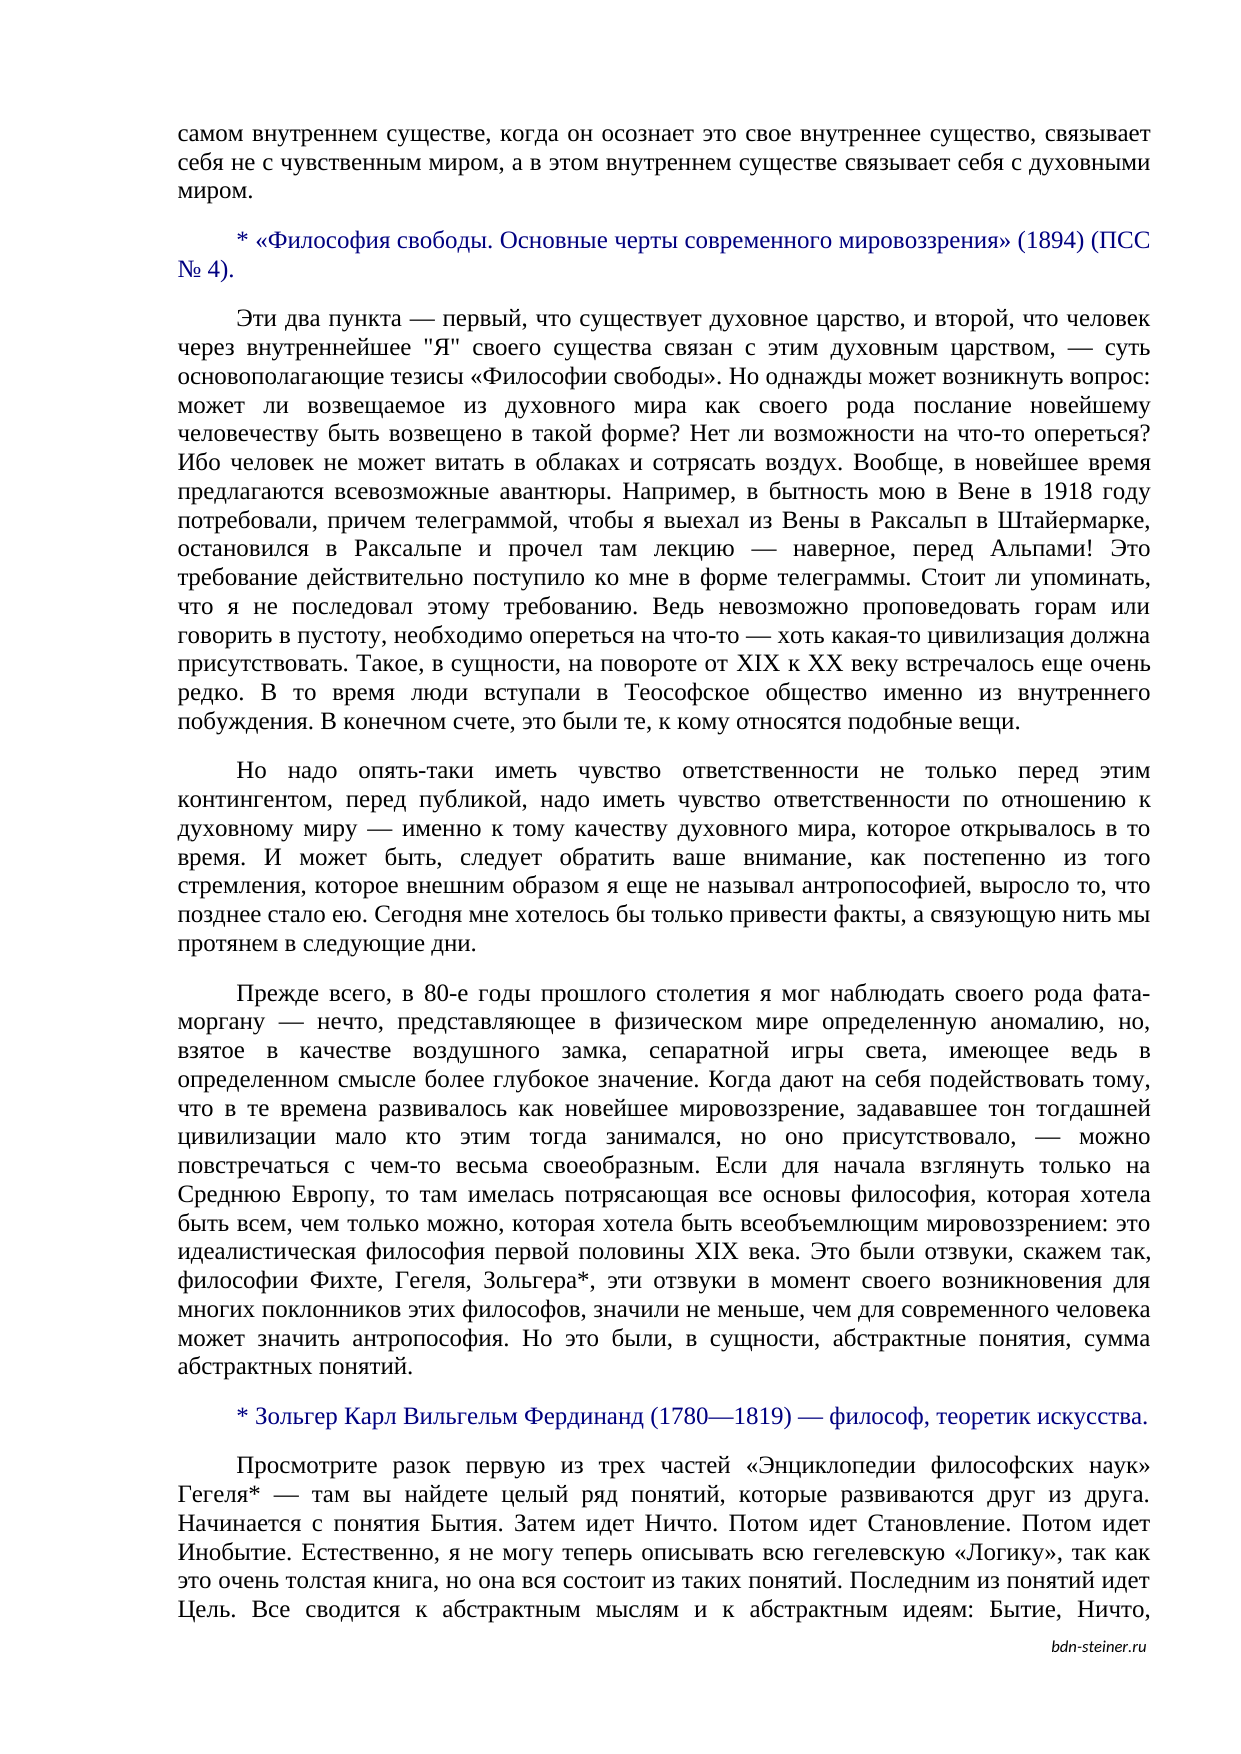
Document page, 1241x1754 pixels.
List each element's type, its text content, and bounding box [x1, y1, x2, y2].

text * Зольгер Карл Вильгельм Фердинанд (1780—1819) — философ, теоретик искусства. [177, 1401, 1152, 1430]
text Прежде всего, в 80-е годы прошлого столетия я мог наблюдать своего рода фата-моргану — нечто, представляющее в физическом мире определенную аномалию, но, взятое в качестве воздушного замка, сепаратной игры света, имеющее ведь в определенном смысле более глубокое значение. Когда дают на себя подействовать тому, что в те времена развивалось как новейшее мировоззрение, задававшее тон тогдашней цивилизации мало кто этим тогда занимался, но оно присутствовало, — можно повстречаться с чем-то весьма своеобразным. Если для начала взглянуть только на Среднюю Европу, то там имелась потрясающая все основы философия, которая хотела быть всем, чем только можно, которая хотела быть всеобъемлющим мировоззрением: это идеалистическая философия первой половины XIX века. Это были отзвуки, скажем так, философии Фихте, Гегеля, Зольгера*, эти отзвуки в момент своего возникновения для многих поклонников этих философов, значили не меньше, чем для современного человека может значить антропософия. Но это были, в сущности, абстрактные понятия, сумма абстрактных понятий. [177, 978, 1152, 1380]
text Эти два пункта — первый, что существует духовное царство, и второй, что человек через внутреннейшее "Я" своего существа связан с этим духовным царством, — суть основополагающие тезисы «Философии свободы». Но однажды может возникнуть вопрос: может ли возвещаемое из духовного мира как своего рода послание новейшему человечеству быть возвещено в такой форме? Нет ли возможности на что-то опереться? Ибо человек не может витать в облаках и сотрясать воздух. Вообще, в новейшее время предлагаются всевозможные авантюры. Например, в бытность мою в Вене в 1918 году потребовали, причем телеграммой, чтобы я выехал из Вены в Раксальп в Штайермарке, остановился в Раксальпе и прочел там лекцию — наверное, перед Альпами! Это требование действительно поступило ко мне в форме телеграммы. Стоит ли упоминать, что я не последовал этому требованию. Ведь невозможно проповедовать горам или говорить в пустоту, необходимо опереться на что-то — хоть какая-то цивилизация должна присутствовать. Такое, в сущности, на повороте от XIX к XX веку встречалось еще очень редко. В то время люди вступали в Теософское общество именно из внутреннего побуждения. В конечном счете, это были те, к кому относятся подобные вещи. [177, 303, 1152, 735]
text Но надо опять-таки иметь чувство ответственности не только перед этим контингентом, перед публикой, надо иметь чувство ответственности по отношению к духовному миру — именно к тому качеству духовного мира, которое открывалось в то время. И может быть, следует обратить ваше внимание, как постепенно из того стремления, которое внешним образом я еще не называл антропософией, выросло то, что позднее стало ею. Сегодня мне хотелось бы только привести факты, а связующую нить мы протянем в следующие дни. [177, 756, 1152, 957]
text Просмотрите разок первую из трех частей «Энциклопедии философских наук» Гегеля* — там вы найдете целый ряд понятий, которые развиваются друг из друга. Начинается с понятия Бытия. Затем идет Ничто. Потом идет Становление. Потом идет Инобытие. Естественно, я не могу теперь описывать всю гегелевскую «Логику», так как это очень толстая книга, но она вся состоит из таких понятий. Последним из понятий идет Цель. Все сводится к абстрактным мыслям и к абстрактным идеям: Бытие, Ничто, [177, 1451, 1152, 1623]
text самом внутреннем существе, когда он осознает это свое внутреннее существо, связывает себя не с чувственным миром, а в этом внутреннем существе связывает себя с духовными миром. [177, 118, 1152, 204]
text * «Философия свободы. Основные черты современного мировоззрения» (1894) (ПСС № 4). [177, 225, 1152, 283]
